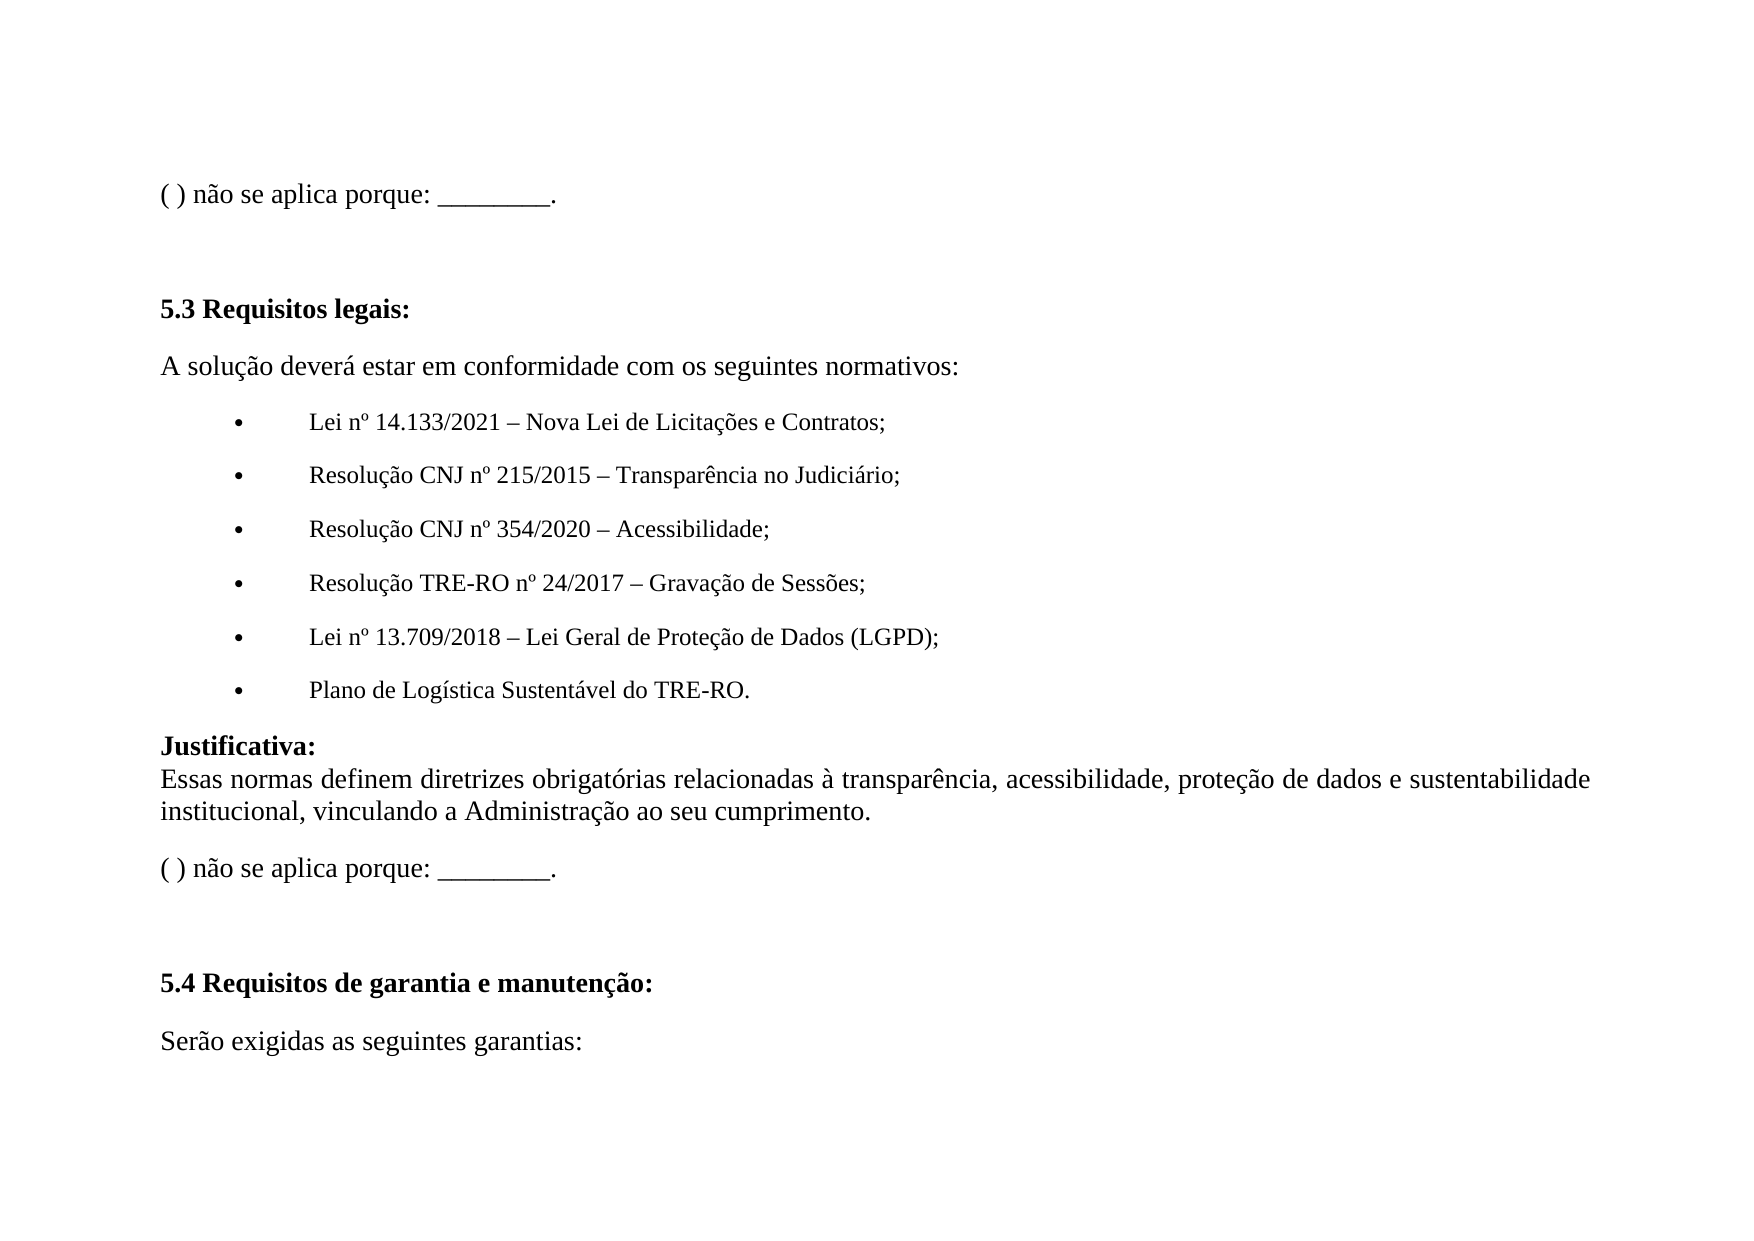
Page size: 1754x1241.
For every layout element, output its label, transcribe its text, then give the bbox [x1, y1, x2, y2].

list Resolução CNJ nº 354/2020 – Acessibilidade; [235, 514, 1594, 543]
list Lei nº 13.709/2018 – Lei Geral de Proteção de Dados (LGPD); [235, 622, 1594, 651]
text 5.4 Requisitos de garantia e manutenção: [160, 966, 1594, 999]
text Justificativa: Essas normas definem diretrizes obrigatórias relacionadas à transparência, acessibilidade, proteção de dados e sustentabilidade institucional, vinculando a Administração ao seu cumprimento. [160, 729, 1594, 826]
text ( ) não se aplica porque: ________. [160, 851, 1594, 884]
list Lei nº 14.133/2021 – Nova Lei de Licitações e Contratos; [235, 407, 1594, 436]
list Resolução CNJ nº 215/2015 – Transparência no Judiciário; [235, 461, 1594, 489]
list Resolução TRE-RO nº 24/2017 – Gravação de Sessões; [235, 568, 1594, 597]
list Plano de Logística Sustentável do TRE-RO. [235, 676, 1594, 704]
text A solução deverá estar em conformidade com os seguintes normativos: [160, 349, 1594, 382]
text Serão exigidas as seguintes garantias: [160, 1024, 1594, 1056]
text ( ) não se aplica porque: ________. [160, 177, 1594, 209]
text 5.3 Requisitos legais: [160, 292, 1594, 324]
